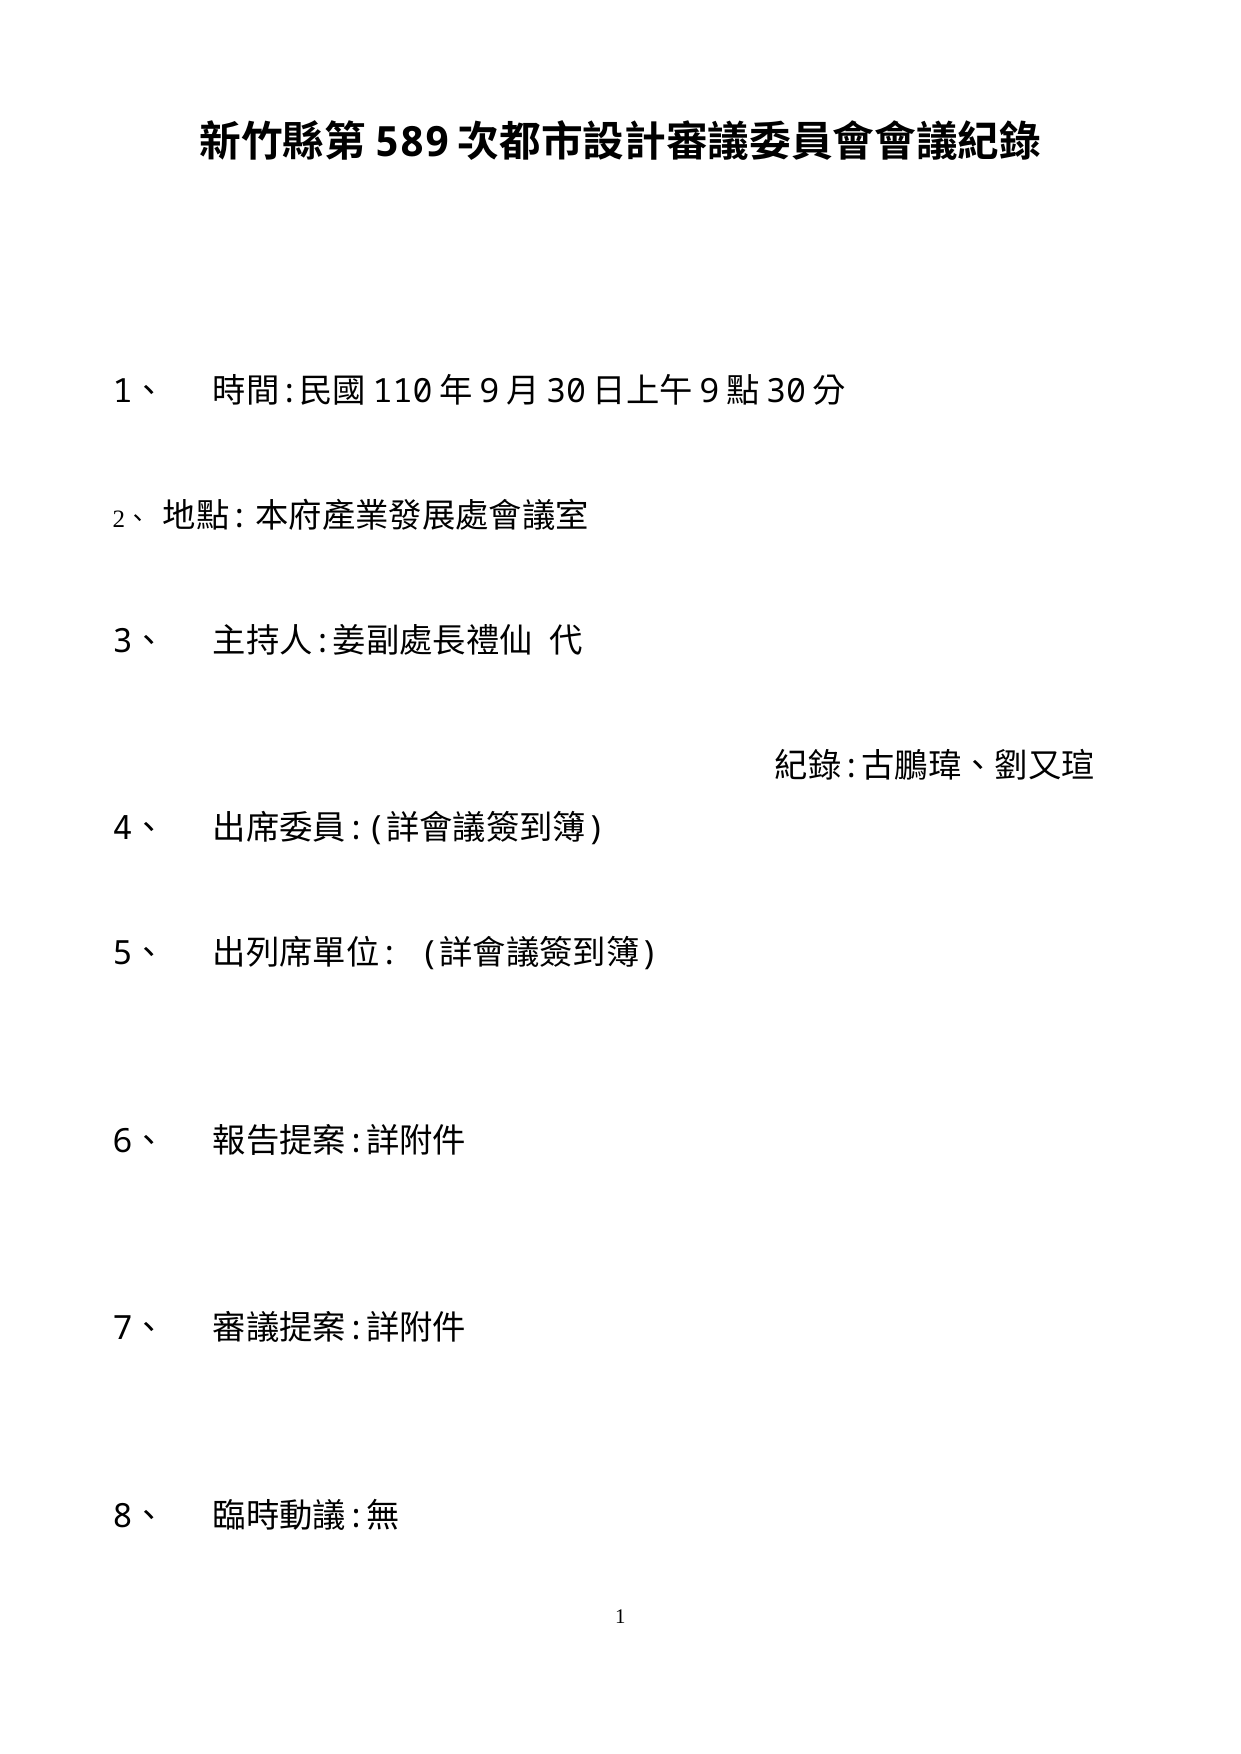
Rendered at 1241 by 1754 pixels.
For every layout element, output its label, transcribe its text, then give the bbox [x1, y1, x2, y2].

list 臨時動議:無 [112, 1471, 1128, 1534]
list 地點: 本府產業發展處會議室 [112, 471, 1128, 534]
list 主持人:姜副處長禮仙 代 [112, 596, 1128, 659]
text 紀錄:古鵬瑋、劉又瑄 [162, 721, 1094, 784]
text 新竹縣第589次都市設計審議委員會會議紀錄 [112, 96, 1128, 159]
list 出席委員:(詳會議簽到簿) [112, 784, 1128, 846]
list 審議提案:詳附件 [112, 1284, 1128, 1346]
list 出列席單位: (詳會議簽到簿) [112, 909, 1128, 971]
list 時間:民國110年9月30日上午9點30分 [112, 346, 1128, 409]
list 報告提案:詳附件 [112, 1096, 1128, 1159]
